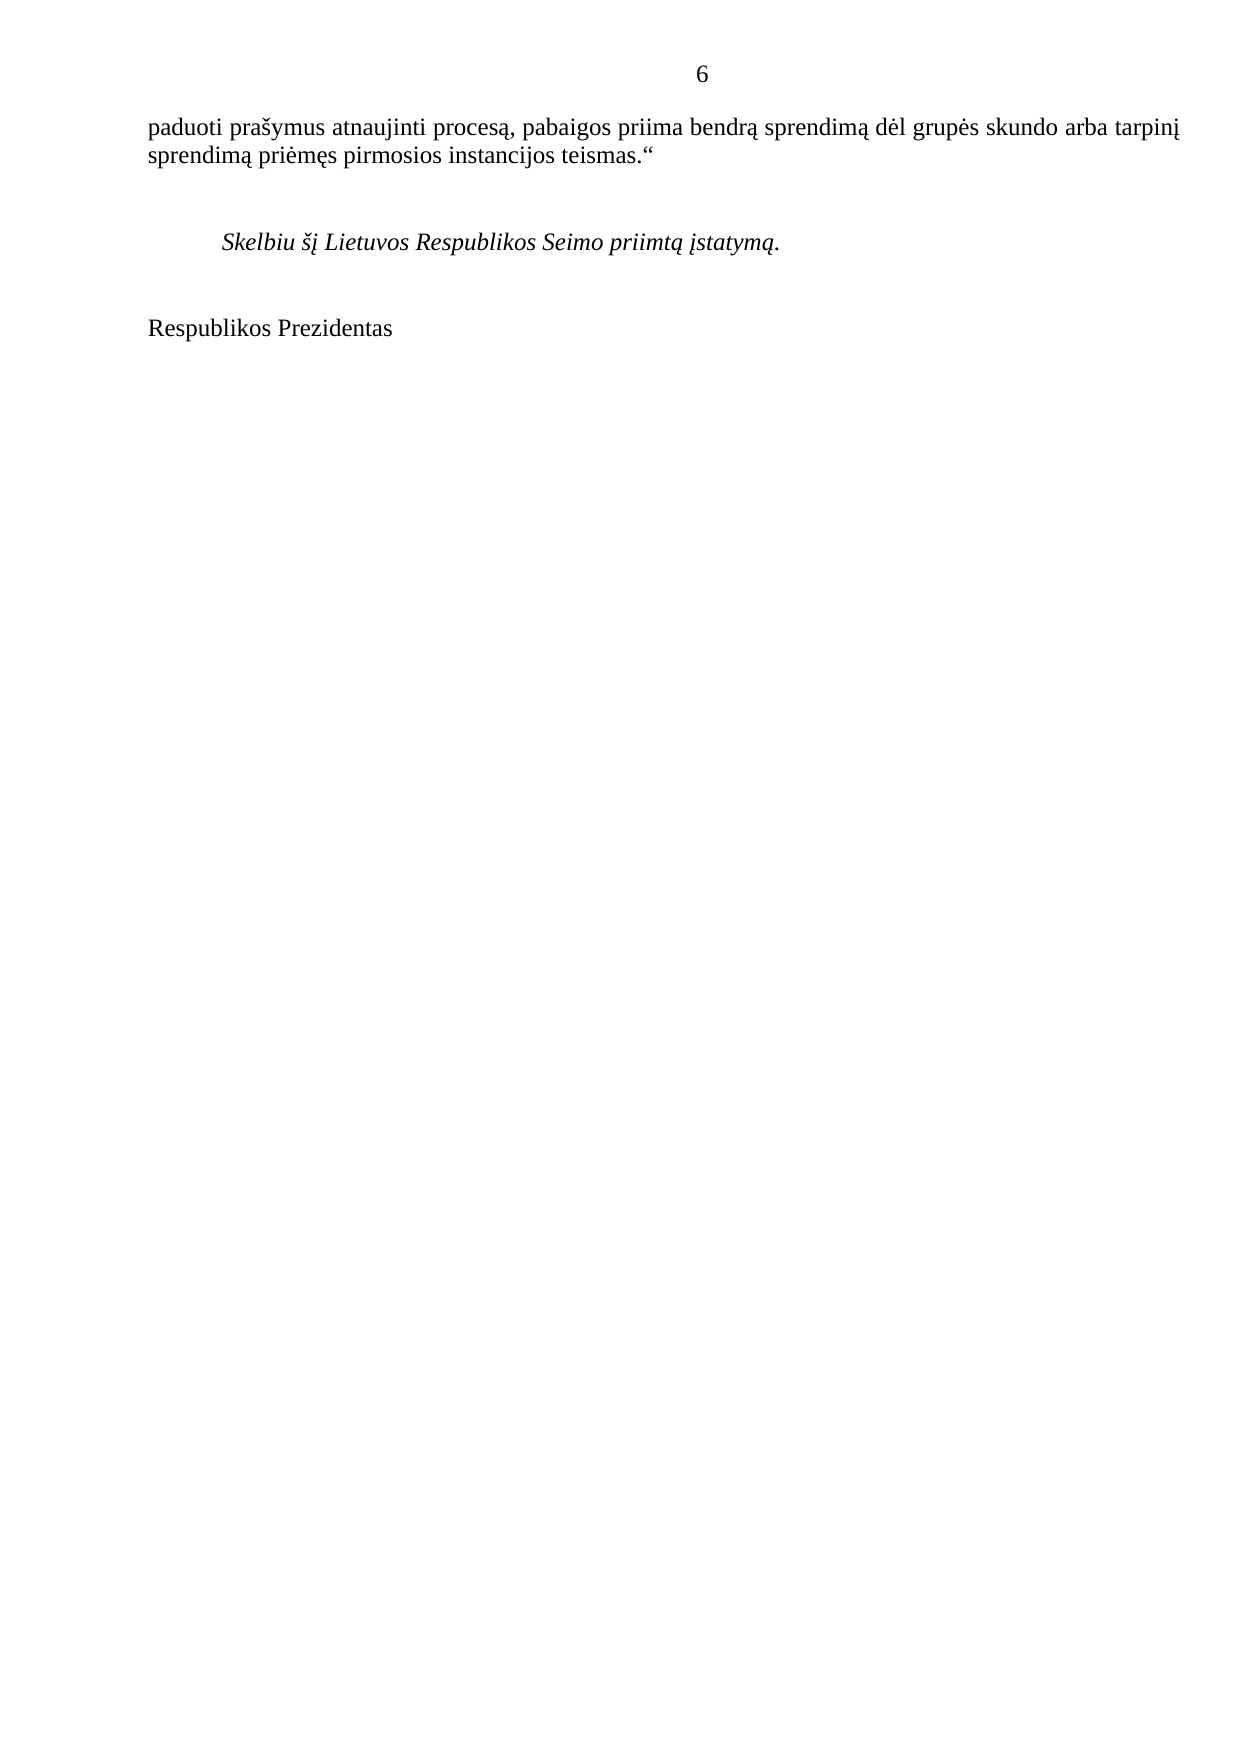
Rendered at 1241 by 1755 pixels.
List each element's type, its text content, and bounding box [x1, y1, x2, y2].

text Respublikos Prezidentas [148, 313, 1181, 342]
text Skelbiu šį Lietuvos Respublikos Seimo priimtą įstatymą. [148, 227, 1181, 256]
text paduoti prašymus atnaujinti procesą, pabaigos priima bendrą sprendimą dėl grupės skundo arba tarpinį sprendimą priėmęs pirmosios instancijos teismas.“ [148, 112, 1181, 169]
